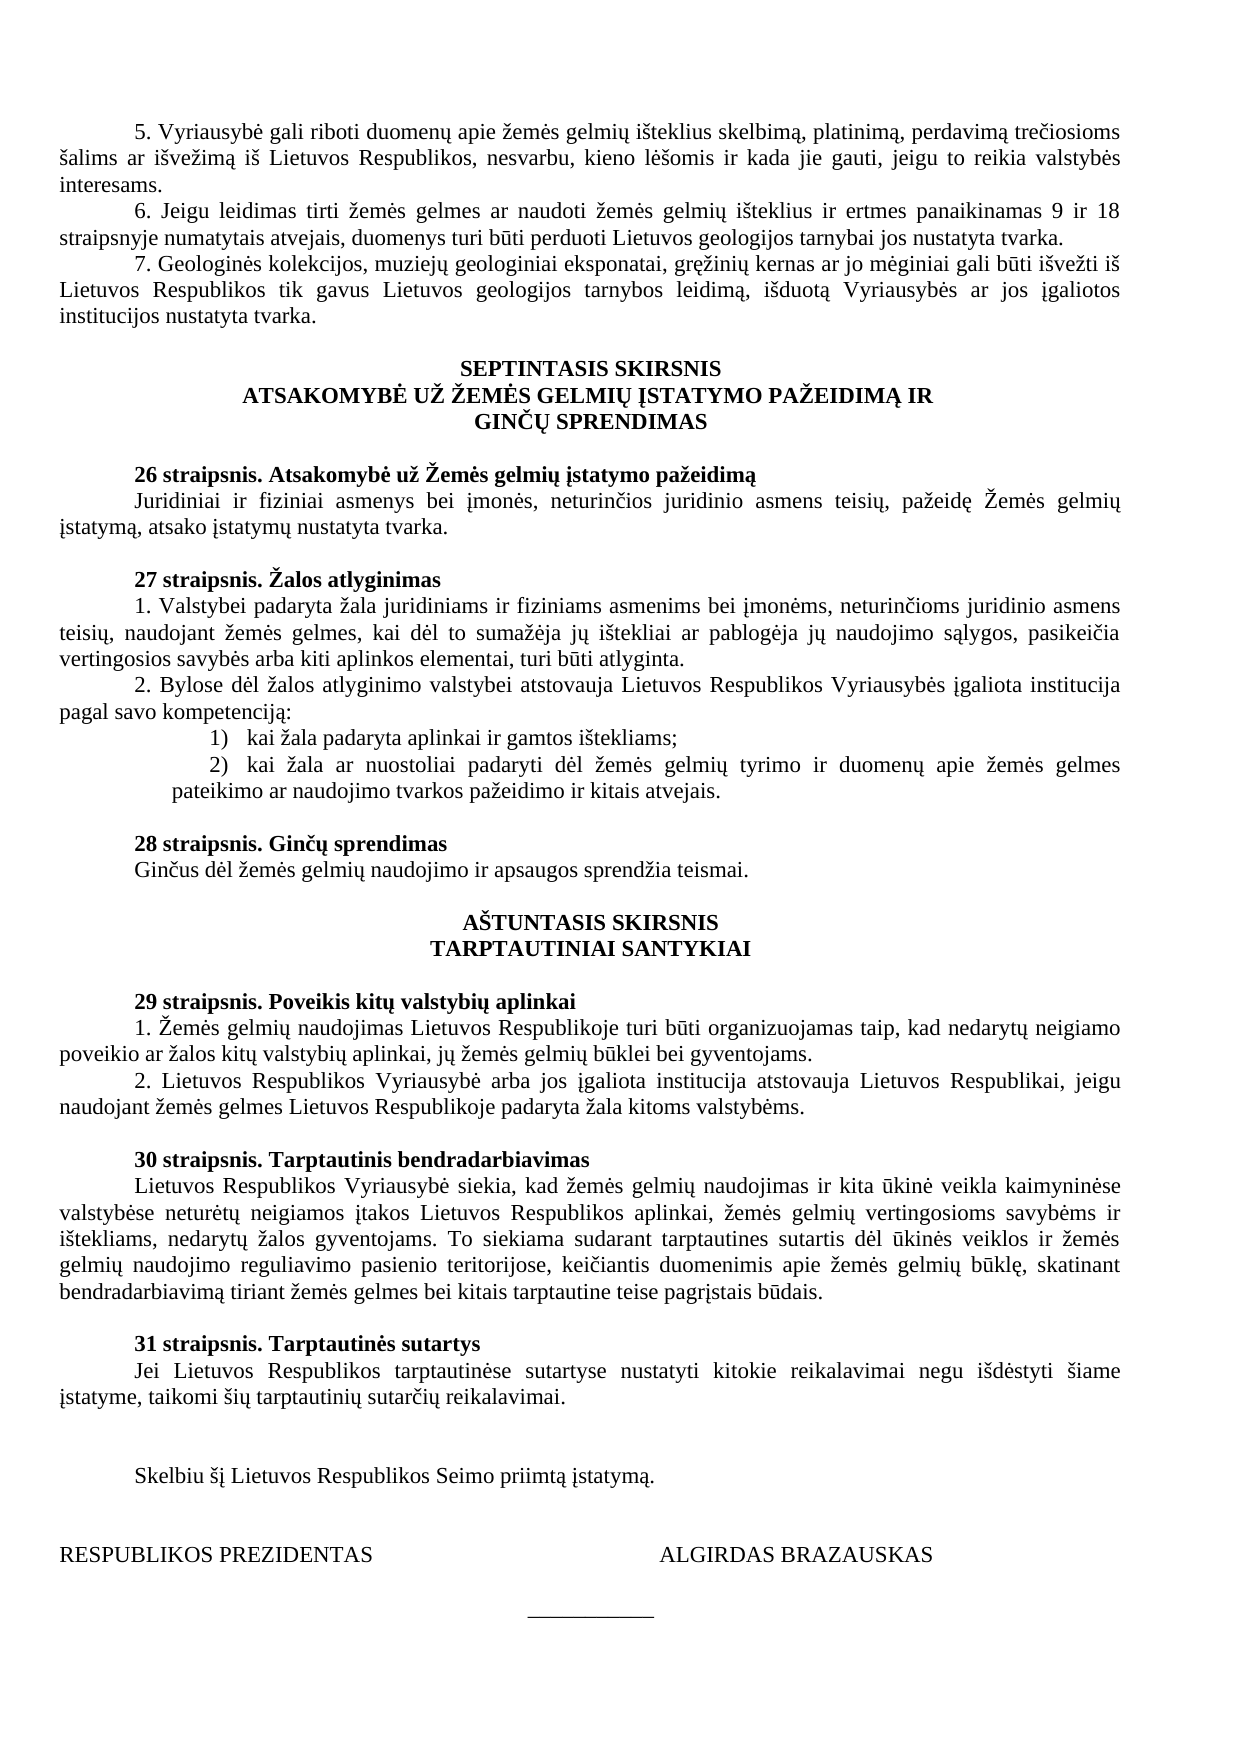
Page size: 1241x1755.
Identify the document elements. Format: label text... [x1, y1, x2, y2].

text 1. Žemės gelmių naudojimas Lietuvos Respublikoje turi būti organizuojamas taip, kad nedarytų neigiamo poveikio ar žalos kitų valstybių aplinkai, jų žemės gelmių būklei bei gyventojams. [59, 1014, 1122, 1067]
text 5. Vyriausybė gali riboti duomenų apie žemės gelmių išteklius skelbimą, platinimą, perdavimą trečiosioms šalims ar išvežimą iš Lietuvos Respublikos, nesvarbu, kieno lėšomis ir kada jie gauti, jeigu to reikia valstybės interesams. [59, 118, 1122, 197]
subtitle GINČŲ SPRENDIMAS [59, 408, 1122, 434]
subtitle AŠTUNTASIS SKIRSNIS [59, 909, 1122, 935]
text 2. Lietuvos Respublikos Vyriausybė arba jos įgaliota institucija atstovauja Lietuvos Respublikai, jeigu naudojant žemės gelmes Lietuvos Respublikoje padaryta žala kitoms valstybėms. [59, 1067, 1122, 1119]
list kai žala ar nuostoliai padaryti dėl žemės gelmių tyrimo ir duomenų apie žemės gelmes pateikimo ar naudojimo tvarkos pažeidimo ir kitais atvejais. [134, 751, 1122, 803]
subtitle SEPTINTASIS SKIRSNIS [59, 355, 1122, 382]
text 27 straipsnis. Žalos atlyginimas [59, 566, 1122, 592]
subtitle ATSAKOMYBĖ UŽ ŽEMĖS GELMIŲ ĮSTATYMO PAŽEIDIMĄ IR [59, 382, 1122, 408]
text 2. Bylose dėl žalos atlyginimo valstybei atstovauja Lietuvos Respublikos Vyriausybės įgaliota institucija pagal savo kompetenciją: [59, 672, 1122, 724]
subtitle TARPTAUTINIAI SANTYKIAI [59, 935, 1122, 961]
text Juridiniai ir fiziniai asmenys bei įmonės, neturinčios juridinio asmens teisių, pažeidę Žemės gelmių įstatymą, atsako įstatymų nustatyta tvarka. [59, 487, 1122, 540]
text Skelbiu šį Lietuvos Respublikos Seimo priimtą įstatymą. [59, 1462, 1122, 1488]
text RESPUBLIKOS PREZIDENTAS ALGIRDAS BRAZAUSKAS [59, 1541, 1122, 1568]
text Ginčus dėl žemės gelmių naudojimo ir apsaugos sprendžia teismai. [59, 856, 1122, 882]
text Jei Lietuvos Respublikos tarptautinėse sutartyse nustatyti kitokie reikalavimai negu išdėstyti šiame įstatyme, taikomi šių tarptautinių sutarčių reikalavimai. [59, 1357, 1122, 1409]
text 6. Jeigu leidimas tirti žemės gelmes ar naudoti žemės gelmių išteklius ir ertmes panaikinamas 9 ir 18 straipsnyje numatytais atvejais, duomenys turi būti perduoti Lietuvos geologijos tarnybai jos nustatyta tvarka. [59, 197, 1122, 250]
text Lietuvos Respublikos Vyriausybė siekia, kad žemės gelmių naudojimas ir kita ūkinė veikla kaimyninėse valstybėse neturėtų neigiamos įtakos Lietuvos Respublikos aplinkai, žemės gelmių vertingosioms savybėms ir ištekliams, nedarytų žalos gyventojams. To siekiama sudarant tarptautines sutartis dėl ūkinės veiklos ir žemės gelmių naudojimo reguliavimo pasienio teritorijose, keičiantis duomenimis apie žemės gelmių būklę, skatinant bendradarbiavimą tiriant žemės gelmes bei kitais tarptautine teise pagrįstais būdais. [59, 1172, 1122, 1304]
text ___________ [59, 1594, 1122, 1620]
text 7. Geologinės kolekcijos, muziejų geologiniai eksponatai, gręžinių kernas ar jo mėginiai gali būti išvežti iš Lietuvos Respublikos tik gavus Lietuvos geologijos tarnybos leidimą, išduotą Vyriausybės ar jos įgaliotos institucijos nustatyta tvarka. [59, 250, 1122, 329]
text 31 straipsnis. Tarptautinės sutartys [59, 1330, 1122, 1357]
text 29 straipsnis. Poveikis kitų valstybių aplinkai [59, 988, 1122, 1014]
list kai žala padaryta aplinkai ir gamtos ištekliams; [134, 724, 1122, 751]
text 28 straipsnis. Ginčų sprendimas [59, 830, 1122, 856]
text 26 straipsnis. Atsakomybė už Žemės gelmių įstatymo pažeidimą [59, 461, 1122, 487]
text 1. Valstybei padaryta žala juridiniams ir fiziniams asmenims bei įmonėms, neturinčioms juridinio asmens teisių, naudojant žemės gelmes, kai dėl to sumažėja jų ištekliai ar pablogėja jų naudojimo sąlygos, pasikeičia vertingosios savybės arba kiti aplinkos elementai, turi būti atlyginta. [59, 592, 1122, 672]
text 30 straipsnis. Tarptautinis bendradarbiavimas [59, 1146, 1122, 1172]
